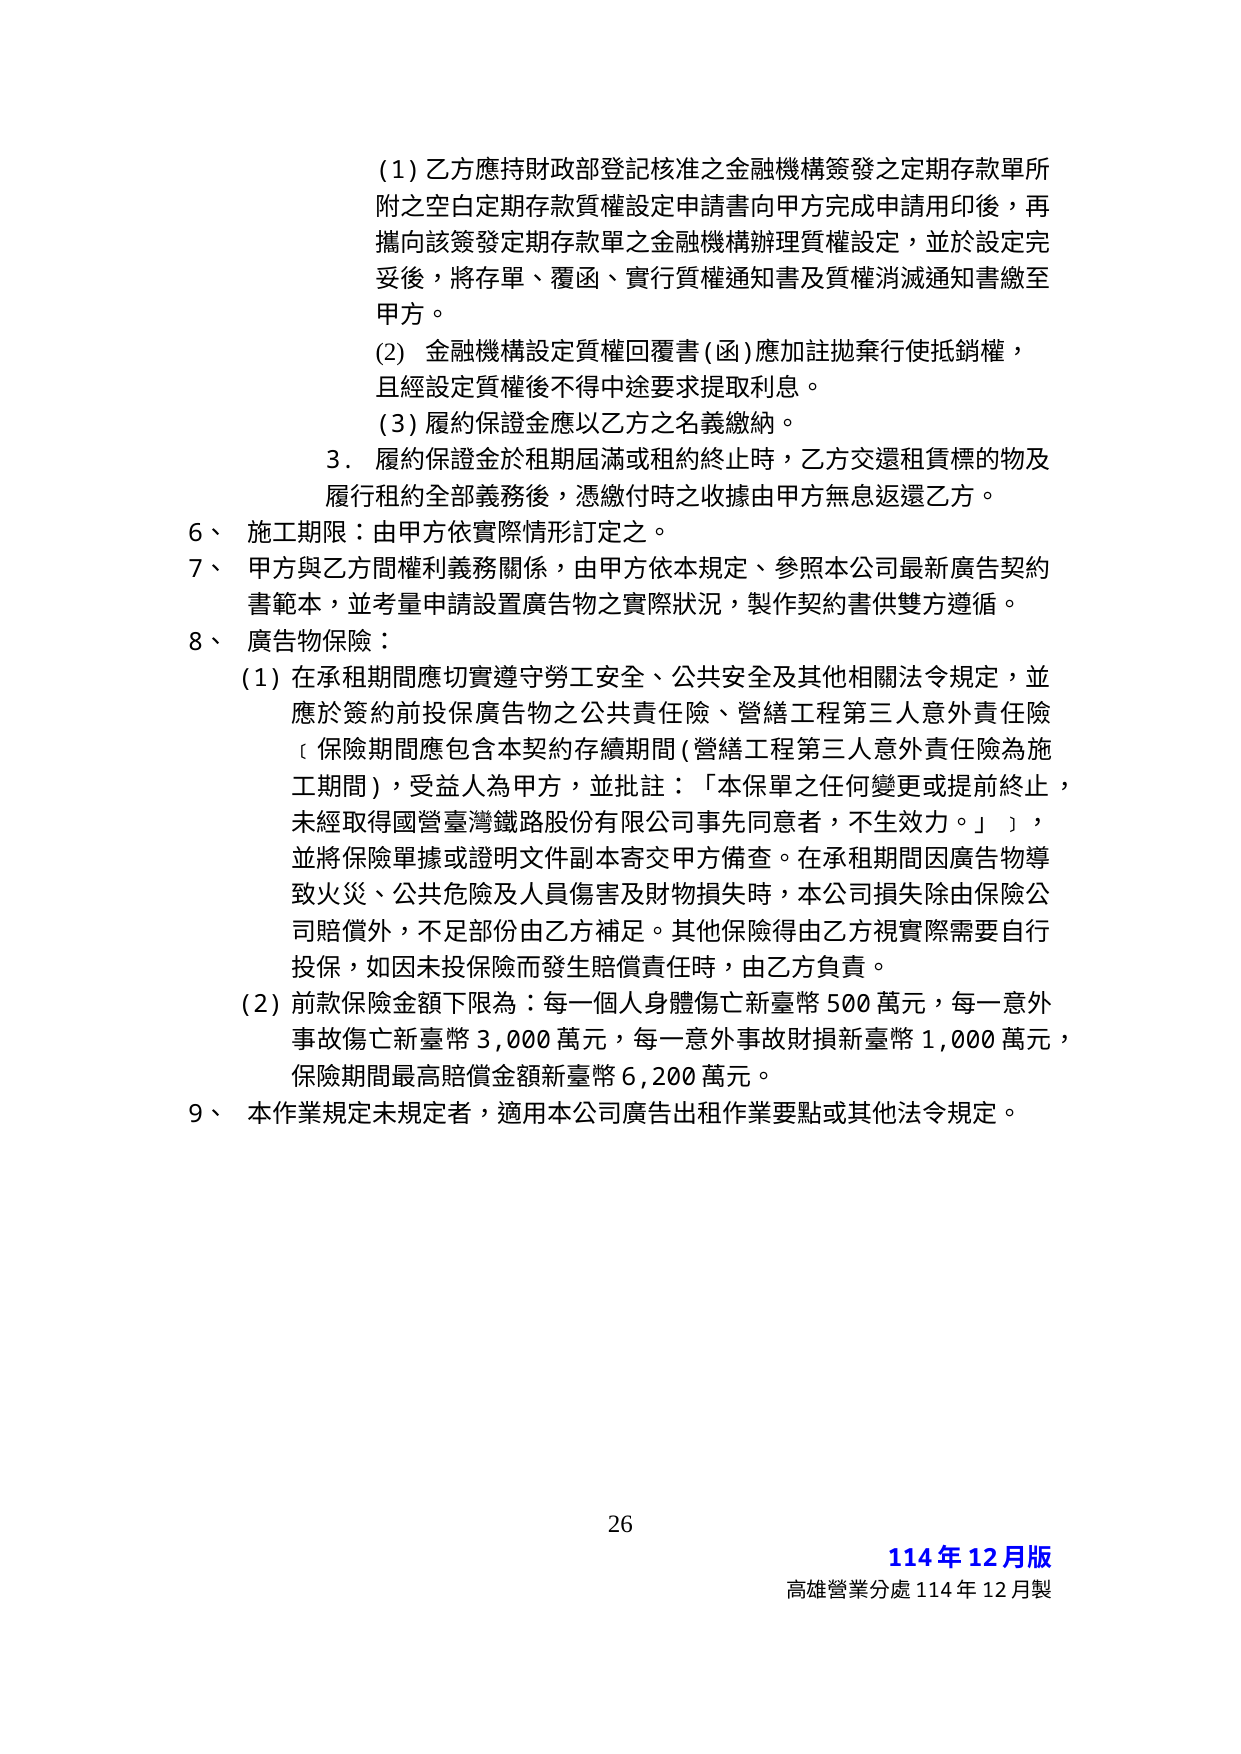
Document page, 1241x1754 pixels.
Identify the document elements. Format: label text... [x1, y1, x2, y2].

list 前款保險金額下限為：每一個人身體傷亡新臺幣500萬元，每一意外事故傷亡新臺幣3,000萬元，每一意外事故財損新臺幣1,000萬元，保險期間最高賠償金額新臺幣6,200萬元。 [238, 984, 1052, 1092]
list 履約保證金應以乙方之名義繳納。 [375, 404, 1052, 440]
list 在承租期間應切實遵守勞工安全、公共安全及其他相關法令規定，並應於簽約前投保廣告物之公共責任險、營繕工程第三人意外責任險﹝保險期間應包含本契約存續期間(營繕工程第三人意外責任險為施工期間)，受益人為甲方，並批註：「本保單之任何變更或提前終止，未經取得國營臺灣鐵路股份有限公司事先同意者，不生效力。」﹞，並將保險單據或證明文件副本寄交甲方備查。在承租期間因廣告物導致火災、公共危險及人員傷害及財物損失時，本公司損失除由保險公司賠償外，不足部份由乙方補足。其他保險得由乙方視實際需要自行投保，如因未投保險而發生賠償責任時，由乙方負責。 [238, 657, 1052, 984]
list 甲方與乙方間權利義務關係，由甲方依本規定、參照本公司最新廣告契約書範本，並考量申請設置廣告物之實際狀況，製作契約書供雙方遵循。 [188, 549, 1052, 621]
list 履約保證金於租期屆滿或租約終止時，乙方交還租賃標的物及履行租約全部義務後，憑繳付時之收據由甲方無息返還乙方。 [325, 440, 1052, 512]
list 施工期限：由甲方依實際情形訂定之。 [188, 512, 1052, 549]
list 本作業規定未規定者，適用本公司廣告出租作業要點或其他法令規定。 [188, 1092, 1092, 1130]
list 金融機構設定質權回覆書(函)應加註拋棄行使抵銷權，且經設定質權後不得中途要求提取利息。 [375, 331, 1052, 404]
list 廣告物保險： [188, 621, 1052, 657]
list 乙方應持財政部登記核准之金融機構簽發之定期存款單所附之空白定期存款質權設定申請書向甲方完成申請用印後，再攜向該簽發定期存款單之金融機構辦理質權設定，並於設定完妥後，將存單、覆函、實行質權通知書及質權消滅通知書繳至甲方。 [375, 150, 1052, 331]
